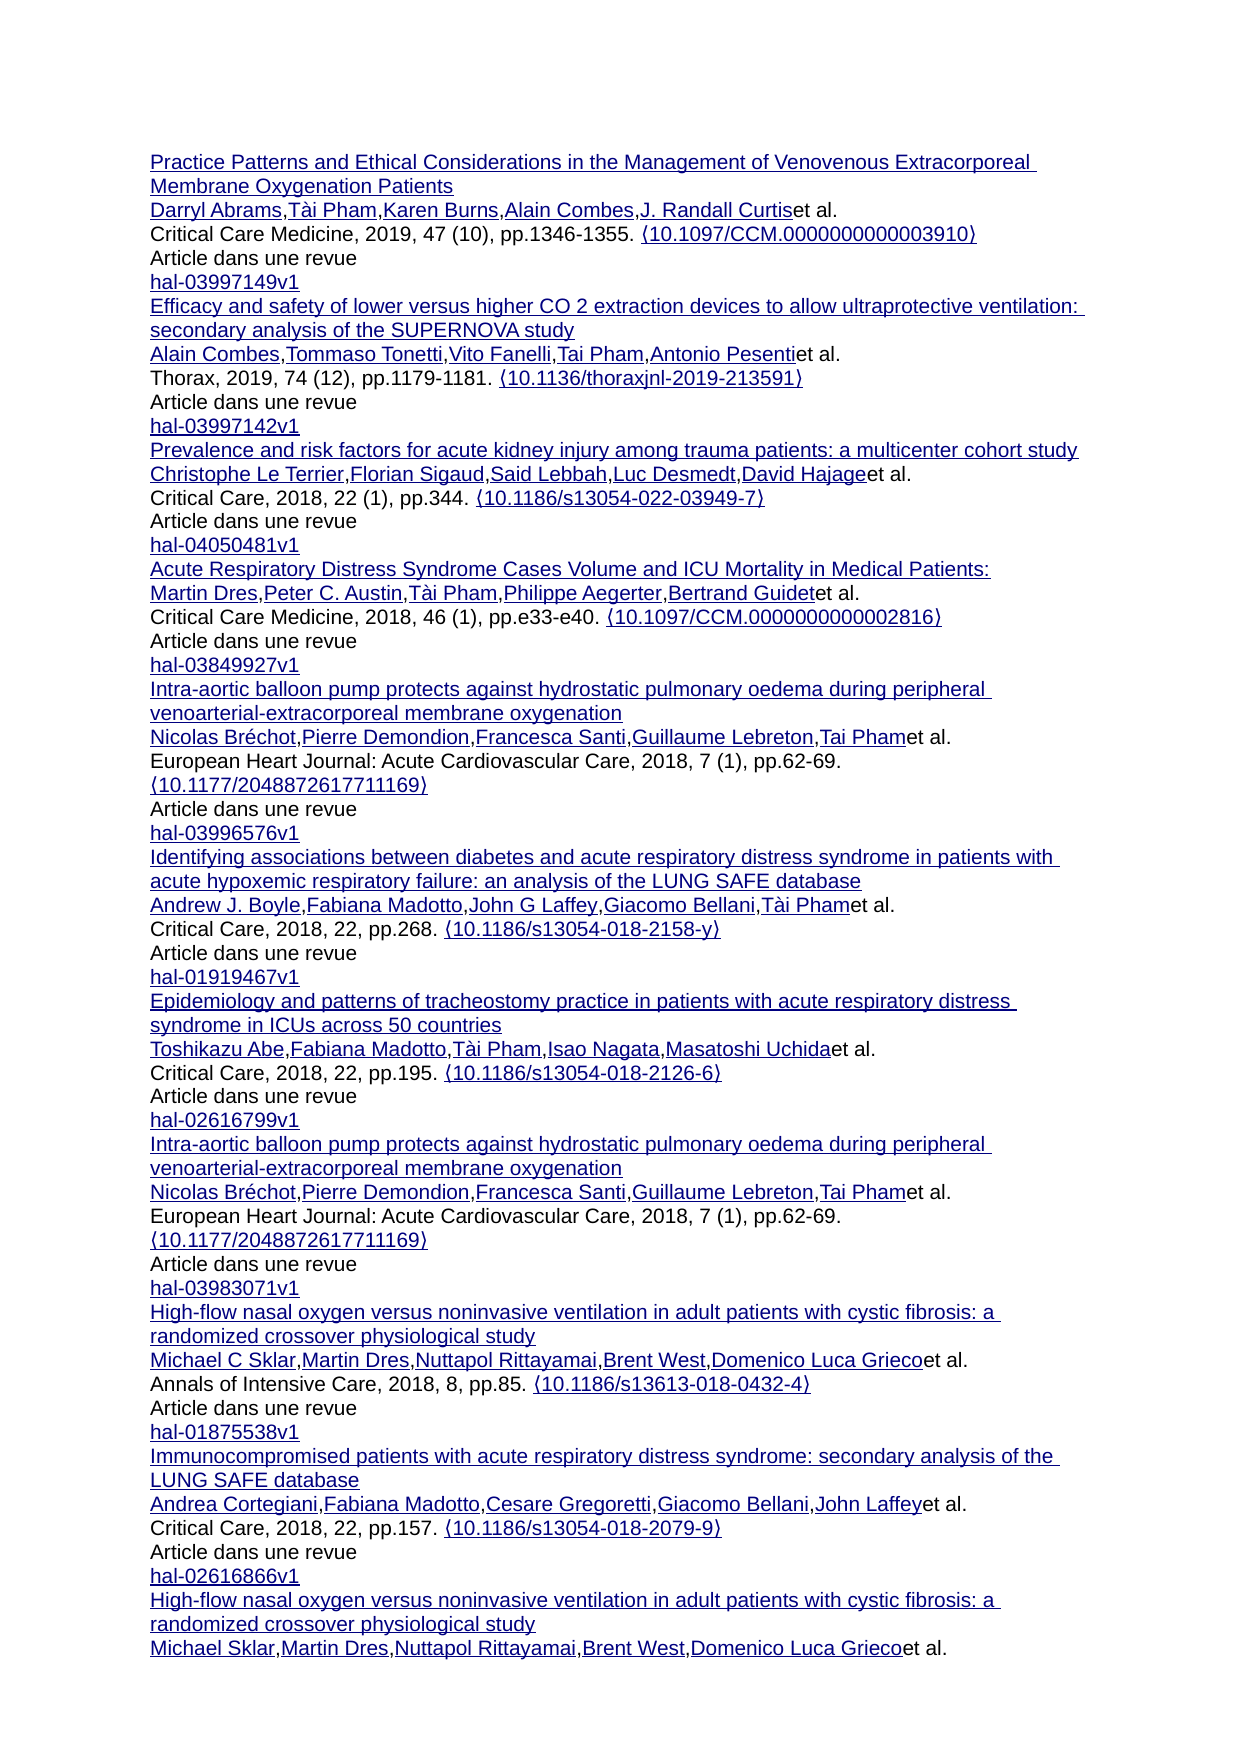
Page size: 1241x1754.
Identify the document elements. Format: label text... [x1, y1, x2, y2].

table_cell Identifying associations between diabetes and acute respiratory distress syndrome in patients with acute hypoxemic respiratory failure: an analysis of the LUNG SAFE database Andrew J. Boyle,Fabiana Madotto,John G Laffey,Giacomo Bellani,Tài Phamet al. Critical Care, 2018, 22, pp.268. ⟨10.1186/s13054-018-2158-y⟩ Article dans une revue hal-01919467v1 [150, 845, 1090, 988]
table_cell High-flow nasal oxygen versus noninvasive ventilation in adult patients with cystic fibrosis: a randomized crossover physiological study Michael C Sklar,Martin Dres,Nuttapol Rittayamai,Brent West,Domenico Luca Griecoet al. Annals of Intensive Care, 2018, 8, pp.85. ⟨10.1186/s13613-018-0432-4⟩ Article dans une revue hal-01875538v1 [150, 1300, 1090, 1444]
table_cell Immunocompromised patients with acute respiratory distress syndrome: secondary analysis of the LUNG SAFE database Andrea Cortegiani,Fabiana Madotto,Cesare Gregoretti,Giacomo Bellani,John Laffeyet al. Critical Care, 2018, 22, pp.157. ⟨10.1186/s13054-018-2079-9⟩ Article dans une revue hal-02616866v1 [150, 1444, 1090, 1587]
table_cell Efficacy and safety of lower versus higher CO 2 extraction devices to allow ultraprotective ventilation: secondary analysis of the SUPERNOVA study Alain Combes,Tommaso Tonetti,Vito Fanelli,Tai Pham,Antonio Pesentiet al. Thorax, 2019, 74 (12), pp.1179-1181. ⟨10.1136/thoraxjnl-2019-213591⟩ Article dans une revue hal-03997142v1 [150, 294, 1090, 437]
table_cell Intra-aortic balloon pump protects against hydrostatic pulmonary oedema during peripheral venoarterial-extracorporeal membrane oxygenation Nicolas Bréchot,Pierre Demondion,Francesca Santi,Guillaume Lebreton,Tai Phamet al. European Heart Journal: Acute Cardiovascular Care, 2018, 7 (1), pp.62-69. ⟨10.1177/2048872617711169⟩ Article dans une revue hal-03996576v1 [150, 677, 1090, 845]
table_cell Epidemiology and patterns of tracheostomy practice in patients with acute respiratory distress syndrome in ICUs across 50 countries Toshikazu Abe,Fabiana Madotto,Tài Pham,Isao Nagata,Masatoshi Uchidaet al. Critical Care, 2018, 22, pp.195. ⟨10.1186/s13054-018-2126-6⟩ Article dans une revue hal-02616799v1 [150, 989, 1090, 1132]
table_cell Prevalence and risk factors for acute kidney injury among trauma patients: a multicenter cohort study Christophe Le Terrier,Florian Sigaud,Said Lebbah,Luc Desmedt,David Hajageet al. Critical Care, 2018, 22 (1), pp.344. ⟨10.1186/s13054-022-03949-7⟩ Article dans une revue hal-04050481v1 [150, 438, 1090, 557]
table_cell Acute Respiratory Distress Syndrome Cases Volume and ICU Mortality in Medical Patients: Martin Dres,Peter C. Austin,Tài Pham,Philippe Aegerter,Bertrand Guidetet al. Critical Care Medicine, 2018, 46 (1), pp.e33-e40. ⟨10.1097/CCM.0000000000002816⟩ Article dans une revue hal-03849927v1 [150, 557, 1090, 677]
table_cell Practice Patterns and Ethical Considerations in the Management of Venovenous Extracorporeal Membrane Oxygenation Patients Darryl Abrams,Tài Pham,Karen Burns,Alain Combes,J. Randall Curtiset al. Critical Care Medicine, 2019, 47 (10), pp.1346-1355. ⟨10.1097/CCM.0000000000003910⟩ Article dans une revue hal-03997149v1 [150, 150, 1090, 294]
table_cell Intra-aortic balloon pump protects against hydrostatic pulmonary oedema during peripheral venoarterial-extracorporeal membrane oxygenation Nicolas Bréchot,Pierre Demondion,Francesca Santi,Guillaume Lebreton,Tai Phamet al. European Heart Journal: Acute Cardiovascular Care, 2018, 7 (1), pp.62-69. ⟨10.1177/2048872617711169⟩ Article dans une revue hal-03983071v1 [150, 1132, 1090, 1300]
table_cell High-flow nasal oxygen versus noninvasive ventilation in adult patients with cystic fibrosis: a randomized crossover physiological study Michael Sklar,Martin Dres,Nuttapol Rittayamai,Brent West,Domenico Luca Griecoet al. [150, 1588, 1090, 1659]
